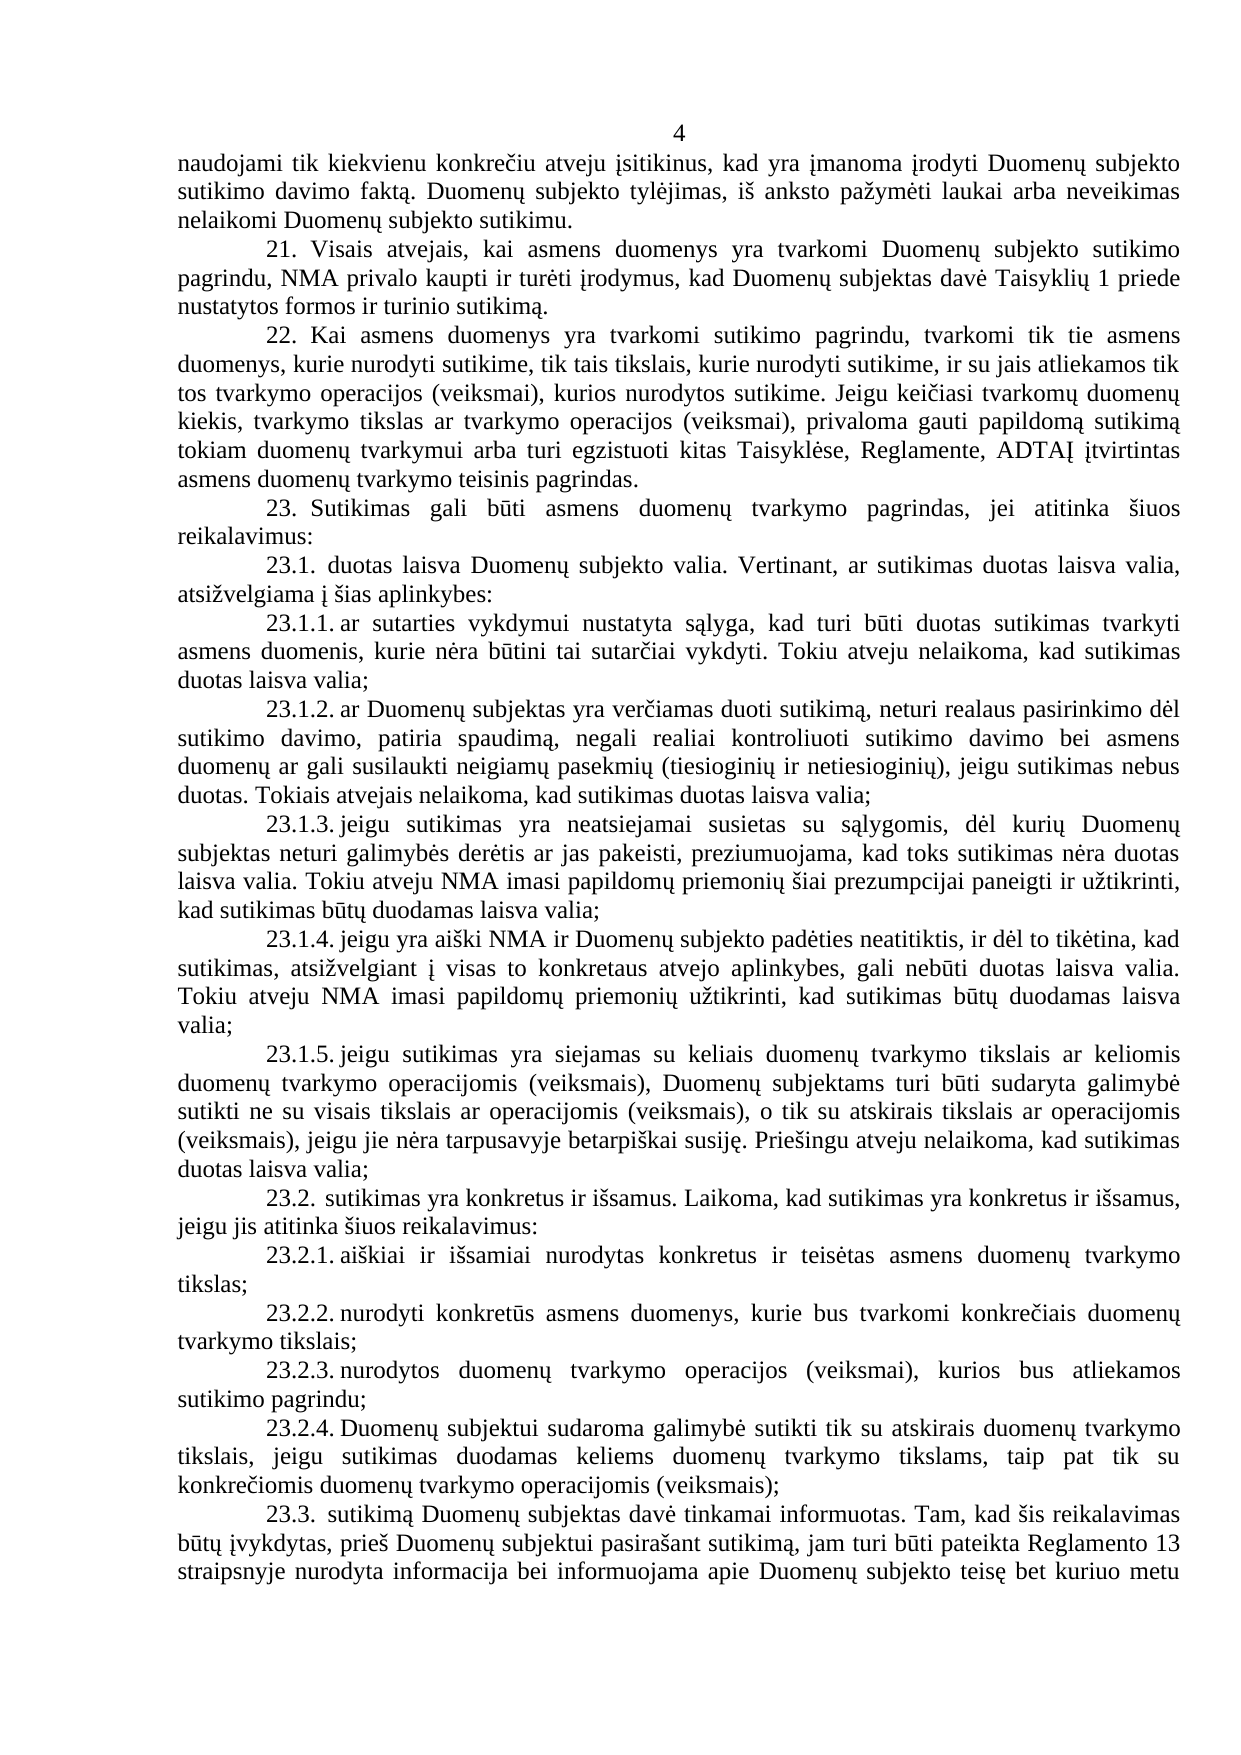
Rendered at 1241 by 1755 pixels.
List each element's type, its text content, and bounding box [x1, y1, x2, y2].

text naudojami tik kiekvienu konkrečiu atveju įsitikinus, kad yra įmanoma įrodyti Duomenų subjekto sutikimo davimo faktą. Duomenų subjekto tylėjimas, iš anksto pažymėti laukai arba neveikimas nelaikomi Duomenų subjekto sutikimu. [177, 148, 1181, 234]
text 23.1.3. jeigu sutikimas yra neatsiejamai susietas su sąlygomis, dėl kurių Duomenų subjektas neturi galimybės derėtis ar jas pakeisti, preziumuojama, kad toks sutikimas nėra duotas laisva valia. Tokiu atveju NMA imasi papildomų priemonių šiai prezumpcijai paneigti ir užtikrinti, kad sutikimas būtų duodamas laisva valia; [177, 809, 1181, 924]
text 22. Kai asmens duomenys yra tvarkomi sutikimo pagrindu, tvarkomi tik tie asmens duomenys, kurie nurodyti sutikime, tik tais tikslais, kurie nurodyti sutikime, ir su jais atliekamos tik tos tvarkymo operacijos (veiksmai), kurios nurodytos sutikime. Jeigu keičiasi tvarkomų duomenų kiekis, tvarkymo tikslas ar tvarkymo operacijos (veiksmai), privaloma gauti papildomą sutikimą tokiam duomenų tvarkymui arba turi egzistuoti kitas Taisyklėse, Reglamente, ADTAĮ įtvirtintas asmens duomenų tvarkymo teisinis pagrindas. [177, 320, 1181, 493]
text 23.2.2. nurodyti konkretūs asmens duomenys, kurie bus tvarkomi konkrečiais duomenų tvarkymo tikslais; [177, 1298, 1181, 1355]
text 23.1.5. jeigu sutikimas yra siejamas su keliais duomenų tvarkymo tikslais ar keliomis duomenų tvarkymo operacijomis (veiksmais), Duomenų subjektams turi būti sudaryta galimybė sutikti ne su visais tikslais ar operacijomis (veiksmais), o tik su atskirais tikslais ar operacijomis (veiksmais), jeigu jie nėra tarpusavyje betarpiškai susiję. Priešingu atveju nelaikoma, kad sutikimas duotas laisva valia; [177, 1039, 1181, 1183]
text 23.1.4. jeigu yra aiški NMA ir Duomenų subjekto padėties neatitiktis, ir dėl to tikėtina, kad sutikimas, atsižvelgiant į visas to konkretaus atvejo aplinkybes, gali nebūti duotas laisva valia. Tokiu atveju NMA imasi papildomų priemonių užtikrinti, kad sutikimas būtų duodamas laisva valia; [177, 924, 1181, 1039]
text 23.2.1. aiškiai ir išsamiai nurodytas konkretus ir teisėtas asmens duomenų tvarkymo tikslas; [177, 1240, 1181, 1298]
text 23.2.4. Duomenų subjektui sudaroma galimybė sutikti tik su atskirais duomenų tvarkymo tikslais, jeigu sutikimas duodamas keliems duomenų tvarkymo tikslams, taip pat tik su konkrečiomis duomenų tvarkymo operacijomis (veiksmais); [177, 1413, 1181, 1499]
text 23.1. duotas laisva Duomenų subjekto valia. Vertinant, ar sutikimas duotas laisva valia, atsižvelgiama į šias aplinkybes: [177, 550, 1181, 608]
text 23.2.3. nurodytos duomenų tvarkymo operacijos (veiksmai), kurios bus atliekamos sutikimo pagrindu; [177, 1355, 1181, 1413]
text 23.3. sutikimą Duomenų subjektas davė tinkamai informuotas. Tam, kad šis reikalavimas būtų įvykdytas, prieš Duomenų subjektui pasirašant sutikimą, jam turi būti pateikta Reglamento 13 straipsnyje nurodyta informacija bei informuojama apie Duomenų subjekto teisę bet kuriuo metu [177, 1499, 1181, 1585]
text 21. Visais atvejais, kai asmens duomenys yra tvarkomi Duomenų subjekto sutikimo pagrindu, NMA privalo kaupti ir turėti įrodymus, kad Duomenų subjektas davė Taisyklių 1 priede nustatytos formos ir turinio sutikimą. [177, 234, 1181, 320]
text 23.1.2. ar Duomenų subjektas yra verčiamas duoti sutikimą, neturi realaus pasirinkimo dėl sutikimo davimo, patiria spaudimą, negali realiai kontroliuoti sutikimo davimo bei asmens duomenų ar gali susilaukti neigiamų pasekmių (tiesioginių ir netiesioginių), jeigu sutikimas nebus duotas. Tokiais atvejais nelaikoma, kad sutikimas duotas laisva valia; [177, 694, 1181, 809]
text 23.1.1. ar sutarties vykdymui nustatyta sąlyga, kad turi būti duotas sutikimas tvarkyti asmens duomenis, kurie nėra būtini tai sutarčiai vykdyti. Tokiu atveju nelaikoma, kad sutikimas duotas laisva valia; [177, 608, 1181, 694]
text 23.2. sutikimas yra konkretus ir išsamus. Laikoma, kad sutikimas yra konkretus ir išsamus, jeigu jis atitinka šiuos reikalavimus: [177, 1183, 1181, 1240]
text 23. Sutikimas gali būti asmens duomenų tvarkymo pagrindas, jei atitinka šiuos reikalavimus: [177, 493, 1181, 550]
